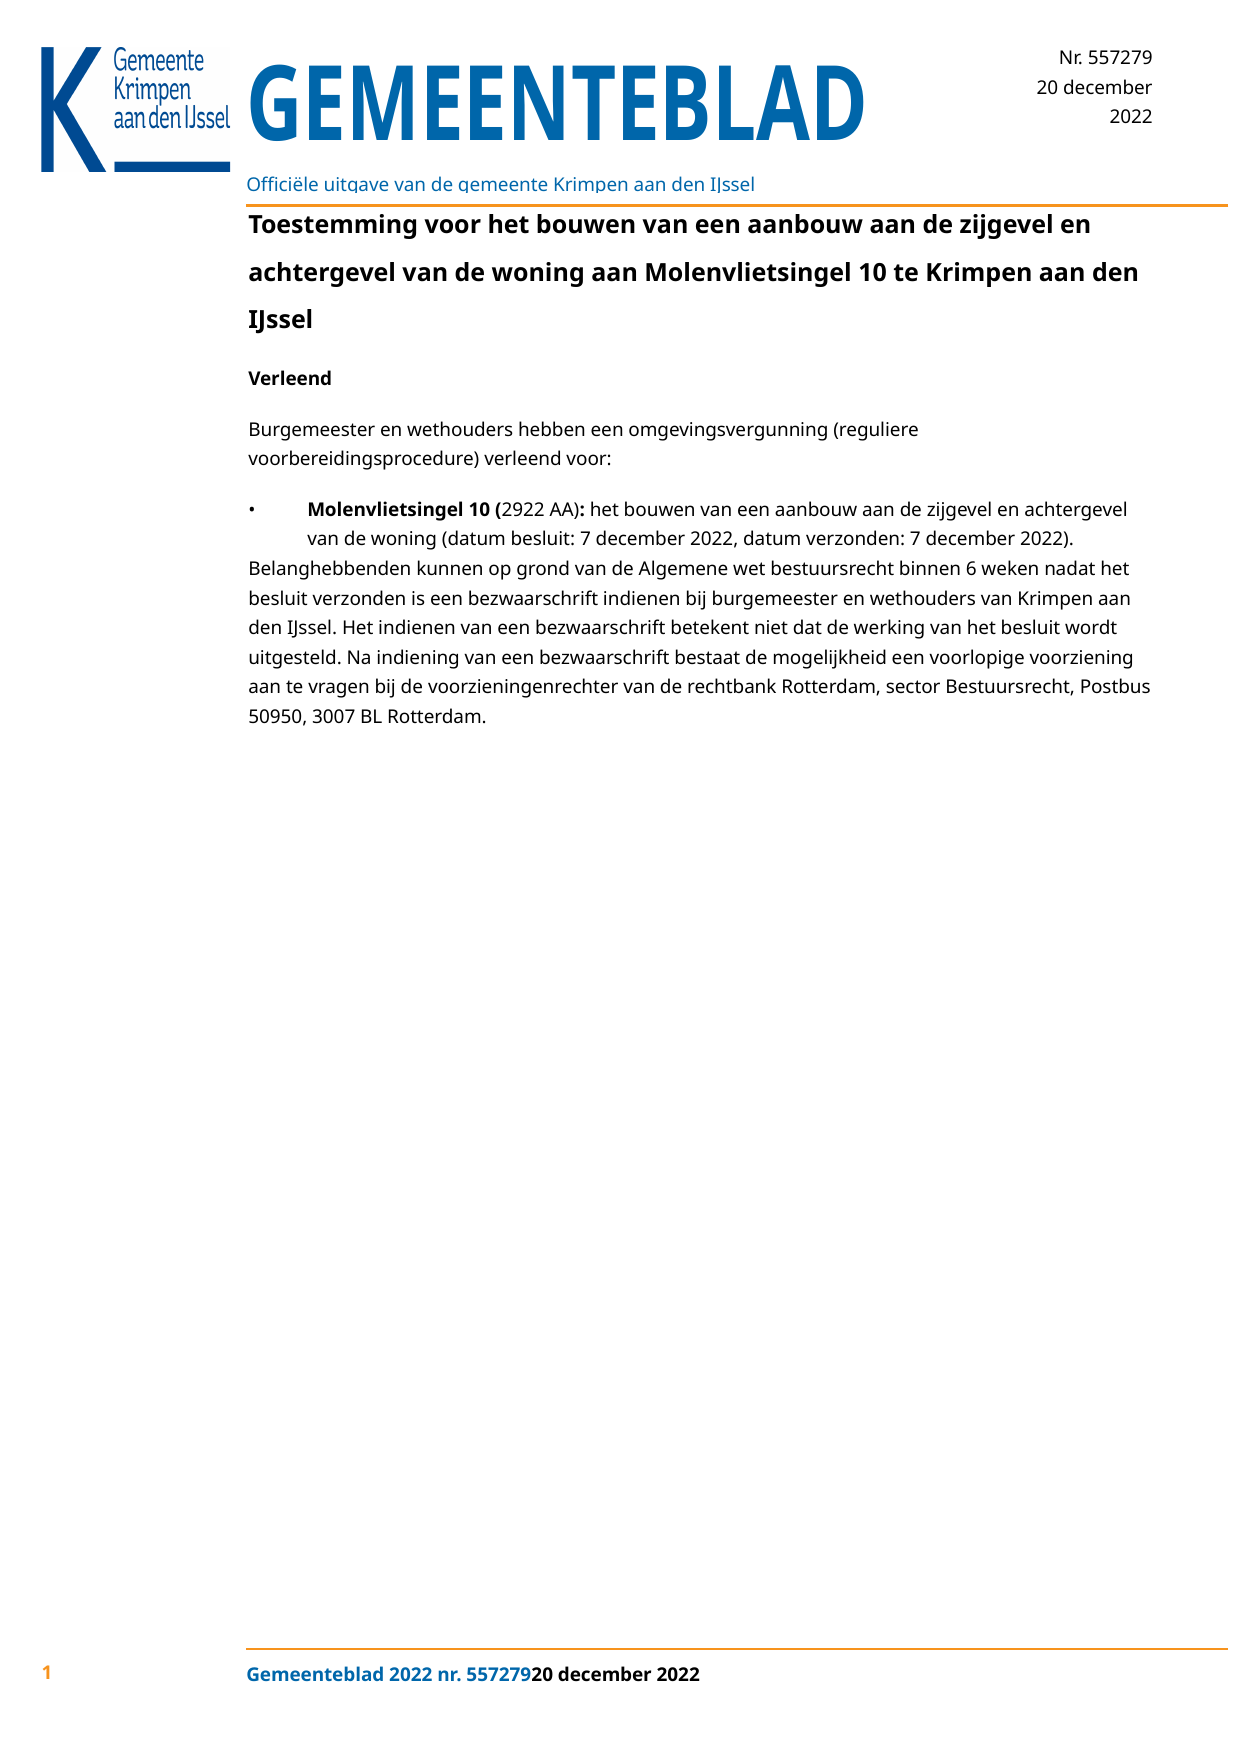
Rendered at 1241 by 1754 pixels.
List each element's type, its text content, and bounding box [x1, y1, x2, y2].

picture [41, 47, 231, 172]
text Verleend [248, 366, 1152, 391]
text Belanghebbenden kunnen op grond van de Algemene wet bestuursrecht binnen 6 weken nadat het besluit verzonden is een bezwaarschrift indienen bij burgemeester en wethouders van Krimpen aan den IJssel. Het indienen van een bezwaarschrift betekent niet dat de werking van het besluit wordt uitgesteld. Na indiening van een bezwaarschrift bestaat de mogelijkheid een voorlopige voorziening aan te vragen bij de voorzieningenrechter van de rechtbank Rotterdam, sector Bestuursrecht, Postbus 50950, 3007 BL Rotterdam. [248, 555, 1152, 729]
list Molenvlietsingel 10 (2922 AA): het bouwen van een aanbouw aan de zijgevel en achtergevel van de woning (datum besluit: 7 december 2022, datum verzonden: 7 december 2022). [248, 496, 1152, 551]
text Toestemming voor het bouwen van een aanbouw aan de zijgevel en achtergevel van de woning aan Molenvlietsingel 10 te Krimpen aan den IJssel [248, 207, 1152, 336]
text Burgemeester en wethouders hebben een omgevingsvergunning (reguliere voorbereidingsprocedure) verleend voor: [248, 416, 1152, 471]
